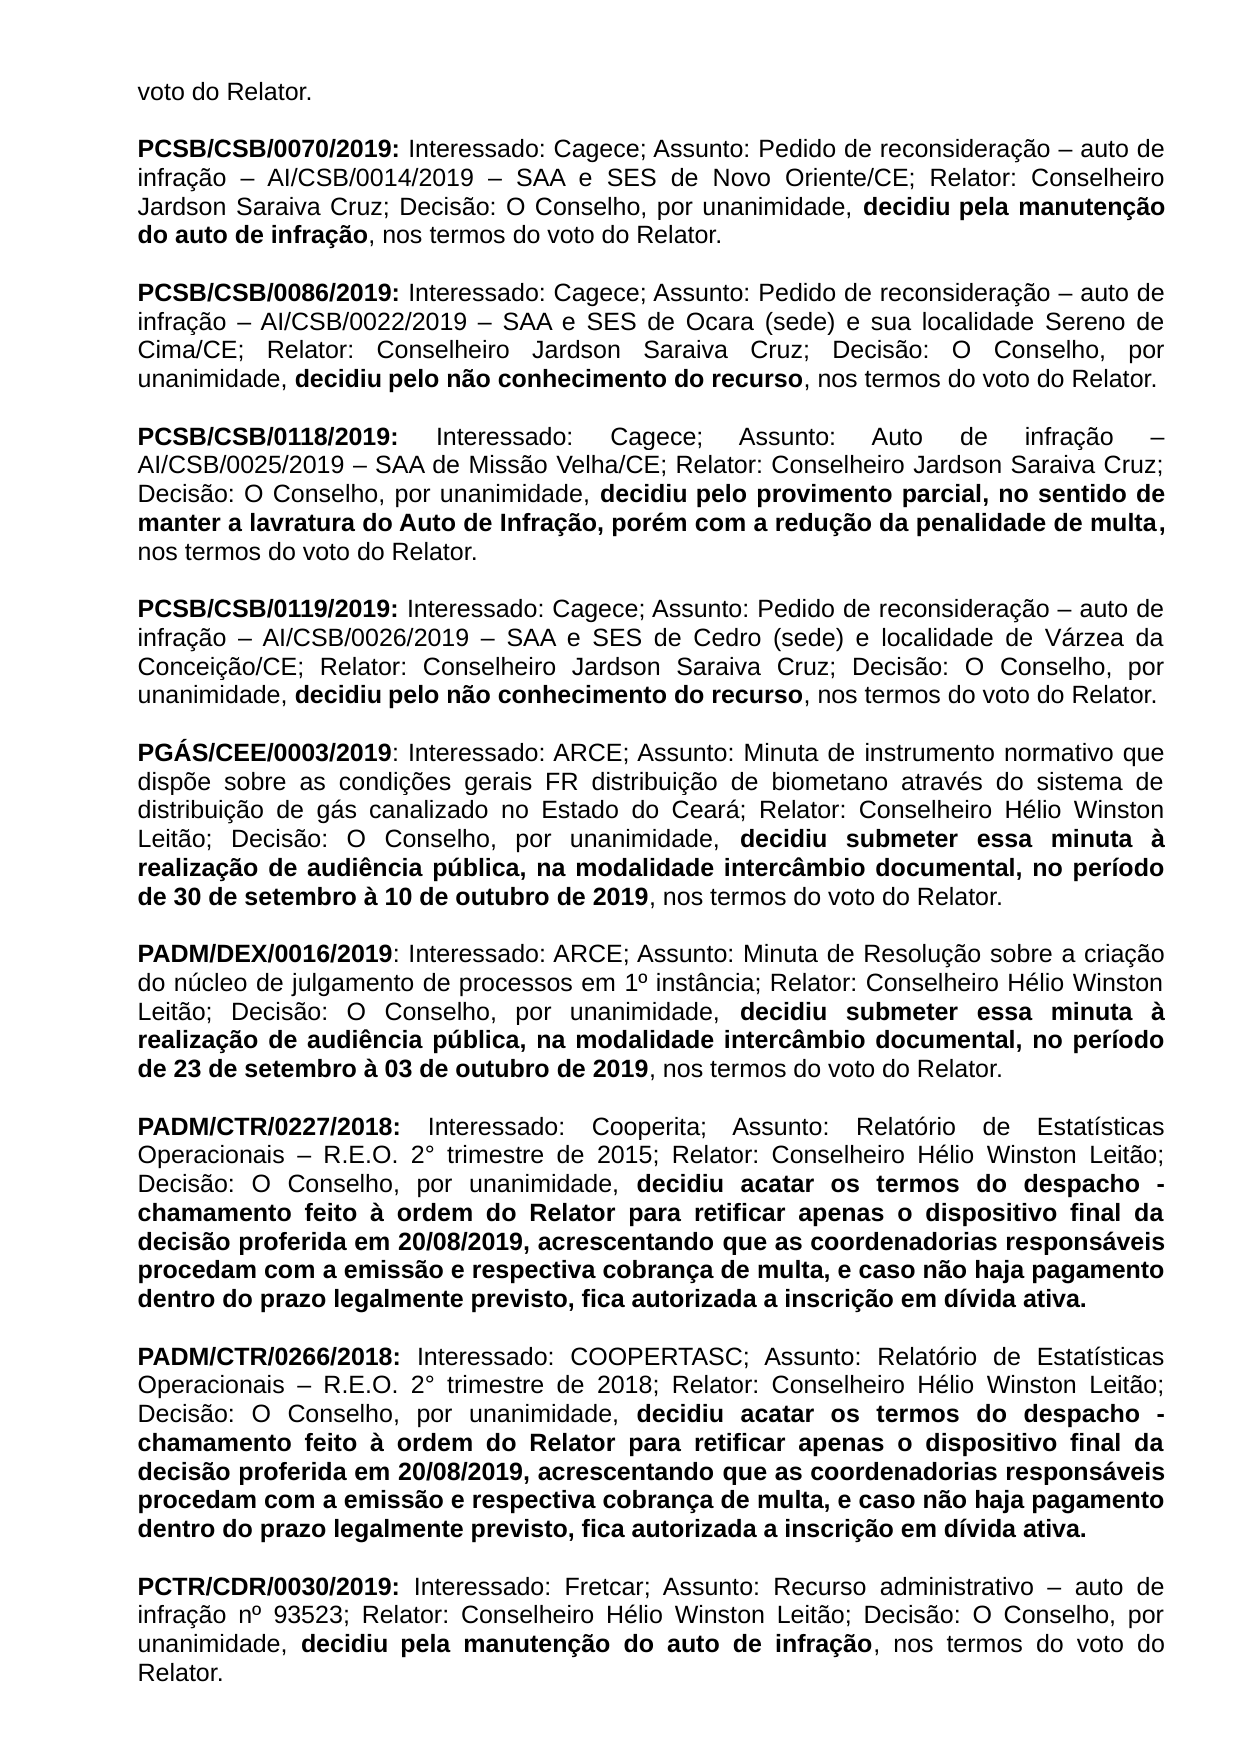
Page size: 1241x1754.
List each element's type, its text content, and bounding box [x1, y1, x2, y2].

text PCSB/CSB/0119/2019: Interessado: Cagece; Assunto: Pedido de reconsideração – auto de infração – AI/CSB/0026/2019 – SAA e SES de Cedro (sede) e localidade de Várzea da Conceição/CE; Relator: Conselheiro Jardson Saraiva Cruz; Decisão: O Conselho, por unanimidade, decidiu pelo não conhecimento do recurso, nos termos do voto do Relator. [137, 594, 1166, 709]
text voto do Relator. [137, 77, 1166, 105]
text PADM/CTR/0227/2018: Interessado: Cooperita; Assunto: Relatório de Estatísticas Operacionais – R.E.O. 2° trimestre de 2015; Relator: Conselheiro Hélio Winston Leitão; Decisão: O Conselho, por unanimidade, decidiu acatar os termos do despacho - chamamento feito à ordem do Relator para retificar apenas o dispositivo final da decisão proferida em 20/08/2019, acrescentando que as coordenadorias responsáveis procedam com a emissão e respectiva cobrança de multa, e caso não haja pagamento dentro do prazo legalmente previsto, fica autorizada a inscrição em dívida ativa. [137, 1112, 1166, 1313]
text PADM/DEX/0016/2019: Interessado: ARCE; Assunto: Minuta de Resolução sobre a criação do núcleo de julgamento de processos em 1º instância; Relator: Conselheiro Hélio Winston Leitão; Decisão: O Conselho, por unanimidade, decidiu submeter essa minuta à realização de audiência pública, na modalidade intercâmbio documental, no período de 23 de setembro à 03 de outubro de 2019, nos termos do voto do Relator. [137, 939, 1166, 1083]
text PADM/CTR/0266/2018: Interessado: COOPERTASC; Assunto: Relatório de Estatísticas Operacionais – R.E.O. 2° trimestre de 2018; Relator: Conselheiro Hélio Winston Leitão; Decisão: O Conselho, por unanimidade, decidiu acatar os termos do despacho - chamamento feito à ordem do Relator para retificar apenas o dispositivo final da decisão proferida em 20/08/2019, acrescentando que as coordenadorias responsáveis procedam com a emissão e respectiva cobrança de multa, e caso não haja pagamento dentro do prazo legalmente previsto, fica autorizada a inscrição em dívida ativa. [137, 1342, 1166, 1543]
text PCSB/CSB/0118/2019: Interessado: Cagece; Assunto: Auto de infração – AI/CSB/0025/2019 – SAA de Missão Velha/CE; Relator: Conselheiro Jardson Saraiva Cruz; Decisão: O Conselho, por unanimidade, decidiu pelo provimento parcial, no sentido de manter a lavratura do Auto de Infração, porém com a redução da penalidade de multa, nos termos do voto do Relator. [137, 422, 1166, 565]
text PCTR/CDR/0030/2019: Interessado: Fretcar; Assunto: Recurso administrativo – auto de infração nº 93523; Relator: Conselheiro Hélio Winston Leitão; Decisão: O Conselho, por unanimidade, decidiu pela manutenção do auto de infração, nos termos do voto do Relator. [137, 1572, 1166, 1687]
text PCSB/CSB/0086/2019: Interessado: Cagece; Assunto: Pedido de reconsideração – auto de infração – AI/CSB/0022/2019 – SAA e SES de Ocara (sede) e sua localidade Sereno de Cima/CE; Relator: Conselheiro Jardson Saraiva Cruz; Decisão: O Conselho, por unanimidade, decidiu pelo não conhecimento do recurso, nos termos do voto do Relator. [137, 278, 1166, 393]
text PGÁS/CEE/0003/2019: Interessado: ARCE; Assunto: Minuta de instrumento normativo que dispõe sobre as condições gerais FR distribuição de biometano através do sistema de distribuição de gás canalizado no Estado do Ceará; Relator: Conselheiro Hélio Winston Leitão; Decisão: O Conselho, por unanimidade, decidiu submeter essa minuta à realização de audiência pública, na modalidade intercâmbio documental, no período de 30 de setembro à 10 de outubro de 2019, nos termos do voto do Relator. [137, 738, 1166, 910]
text PCSB/CSB/0070/2019: Interessado: Cagece; Assunto: Pedido de reconsideração – auto de infração – AI/CSB/0014/2019 – SAA e SES de Novo Oriente/CE; Relator: Conselheiro Jardson Saraiva Cruz; Decisão: O Conselho, por unanimidade, decidiu pela manutenção do auto de infração, nos termos do voto do Relator. [137, 134, 1166, 249]
